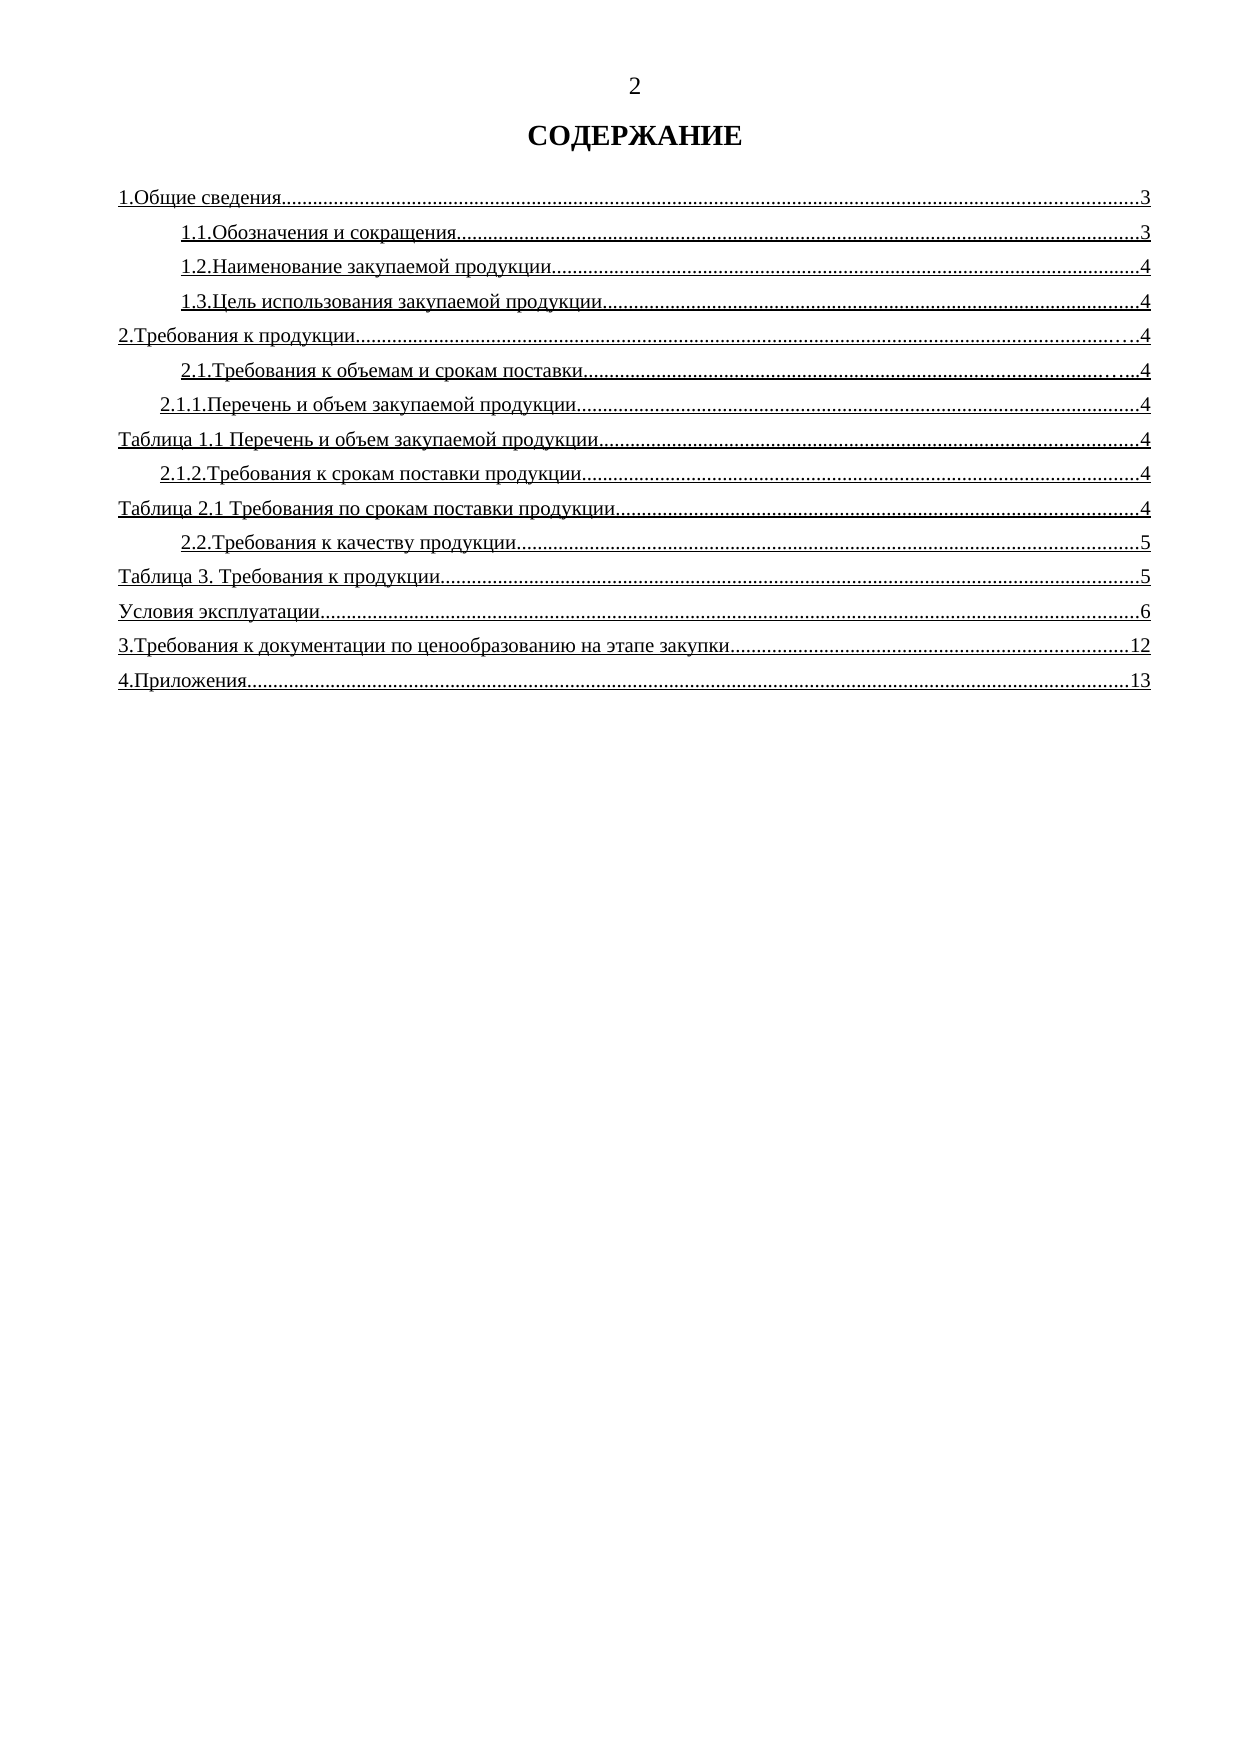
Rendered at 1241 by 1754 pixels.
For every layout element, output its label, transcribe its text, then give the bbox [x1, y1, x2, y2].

text 1.2. Наименование закупаемой продукции 4 [181, 254, 1152, 278]
text Таблица 2.1 Требования по срокам поставки продукции 4 [118, 496, 1152, 519]
text 4. Приложения 13 [118, 668, 1152, 692]
text 1. Общие сведения 3 [118, 185, 1152, 209]
text Таблица 3. Требования к продукции 5 [118, 564, 1152, 588]
text 2.2.Требования к качеству продукции 5 [181, 530, 1152, 554]
text 2.1.2. Требования к срокам поставки продукции 4 [160, 461, 1152, 485]
text 2. Требования к продукции ….4 [118, 323, 1152, 347]
text 2.1.1. Перечень и объем закупаемой продукции 4 [160, 392, 1152, 416]
text Таблица 1.1 Перечень и объем закупаемой продукции 4 [118, 427, 1152, 451]
text 1.3. Цель использования закупаемой продукции 4 [181, 289, 1152, 313]
text 1.1. Обозначения и сокращения 3 [181, 220, 1152, 244]
text Условия эксплуатации 6 [118, 599, 1152, 623]
text 2.1.Требования к объемам и срокам поставки …...4 [181, 358, 1152, 382]
text 3. Требования к документации по ценообразованию на этапе закупки 12 [118, 633, 1152, 657]
text СОДЕРЖАНИЕ [118, 118, 1152, 152]
